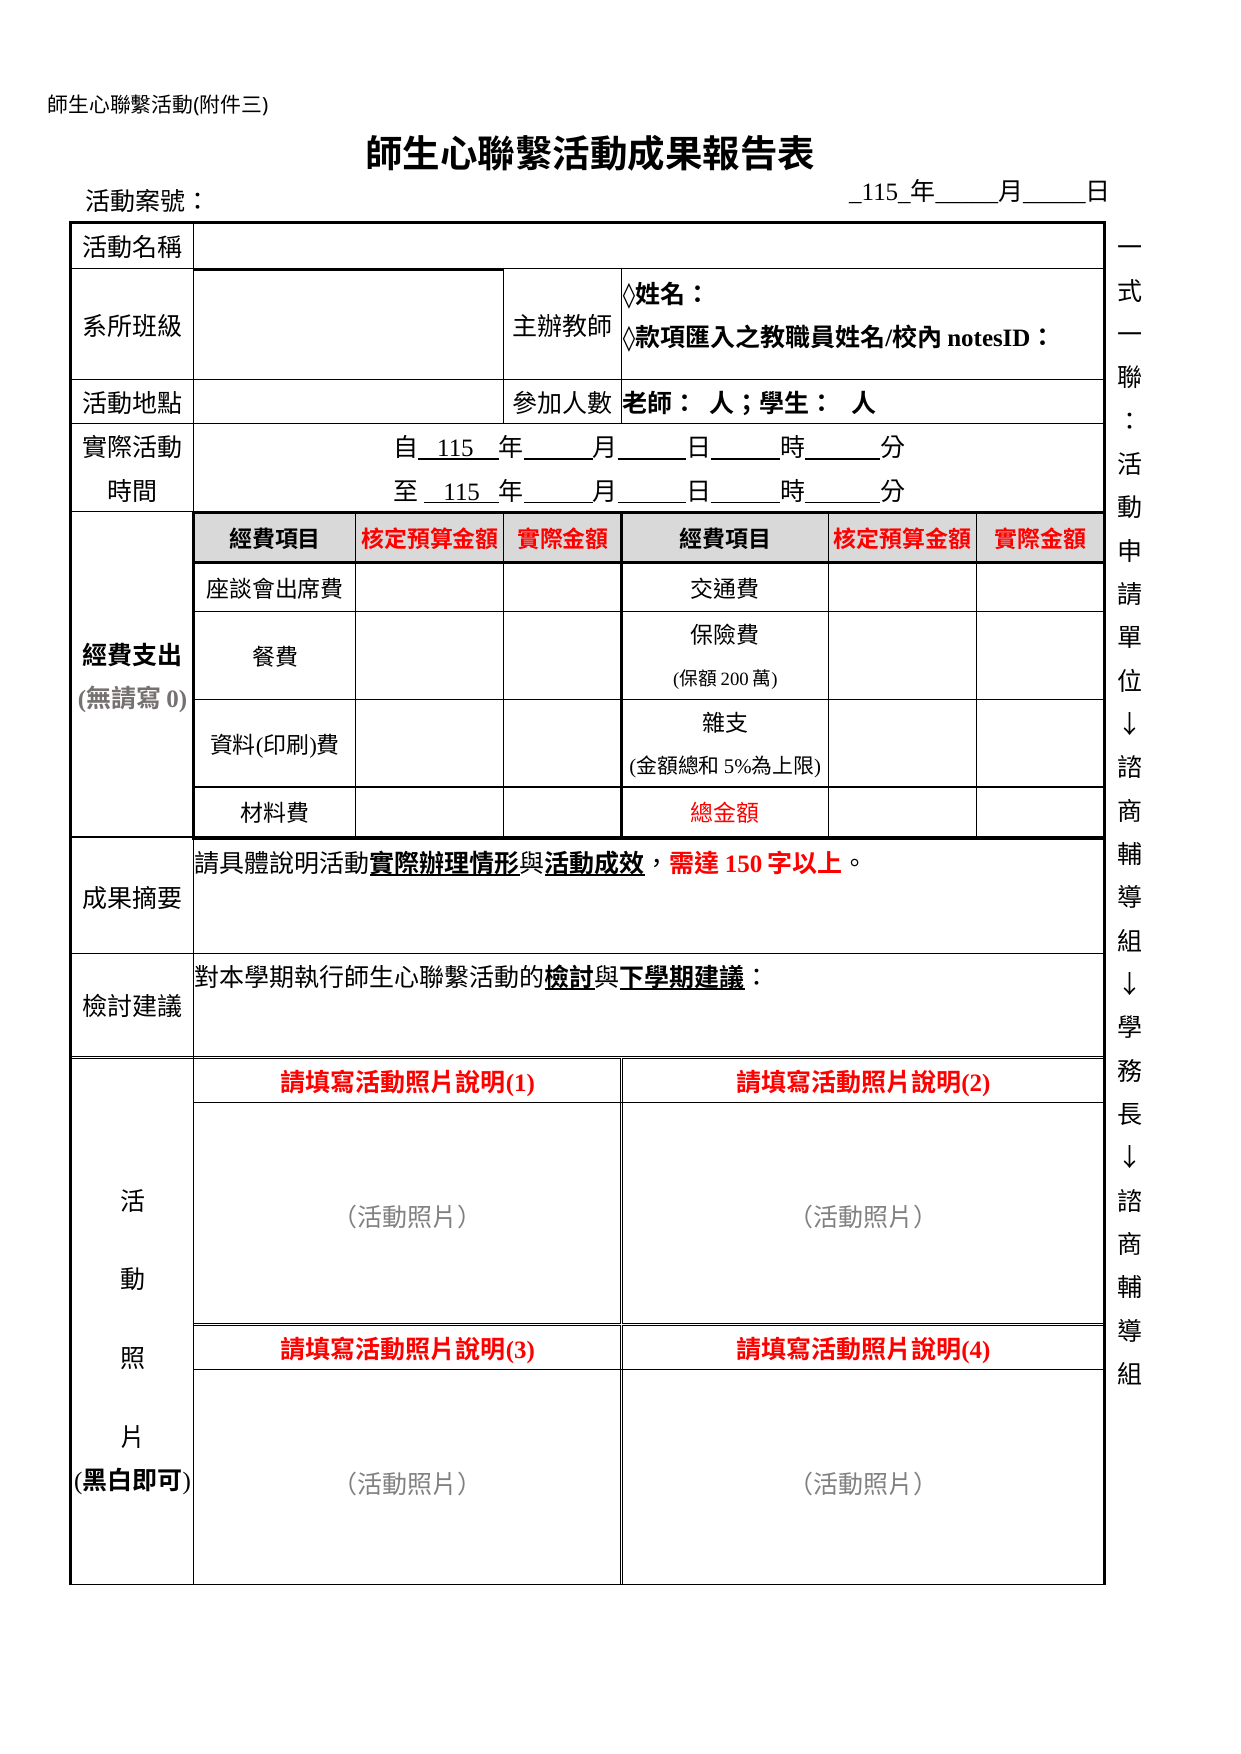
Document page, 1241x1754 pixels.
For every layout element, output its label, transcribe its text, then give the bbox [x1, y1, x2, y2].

table_cell 請填寫活動照片說明(4) [623, 1326, 1103, 1369]
text 活動案號： [47, 178, 1211, 221]
table_header 一式一聯：活動申請單位↓諮商輔導組↓學務長↓諮商輔導組 [1106, 221, 1146, 1583]
table_cell [504, 788, 620, 836]
table_cell 經費支出 (無請寫0) [72, 512, 192, 836]
table_cell （活動照片） [623, 1370, 1103, 1583]
table_cell （活動照片） [623, 1103, 1103, 1323]
table_cell （活動照片） [194, 1370, 620, 1583]
text 師生心聯繫活動成果報告表 [47, 123, 1211, 178]
table_cell 材料費 [195, 788, 355, 836]
table_cell 雜支 (金額總和5%為上限) [623, 700, 828, 786]
table_cell [356, 564, 503, 611]
table_cell 請填寫活動照片說明(1) [194, 1059, 620, 1102]
table_cell 主辦教師 [504, 269, 621, 379]
table_cell [977, 788, 1103, 836]
table_cell 經費項目 [623, 514, 828, 561]
table_cell [829, 612, 976, 699]
table_cell 核定預算金額 [356, 514, 503, 561]
table_cell 老師： 人；學生： 人 [622, 380, 1103, 423]
table_cell 參加人數 [504, 380, 621, 423]
table_cell 實際活動 時間 [72, 424, 193, 511]
table_cell 座談會出席費 [195, 564, 355, 611]
table_cell 成果摘要 [72, 838, 193, 953]
table_cell 活 動 照 片 (黑白即可) [72, 1059, 193, 1583]
table_cell 請填寫活動照片說明(3) [194, 1326, 620, 1369]
table_cell 餐費 [195, 612, 355, 699]
table_cell [829, 564, 976, 611]
table_header [194, 224, 1103, 267]
table_cell [977, 612, 1103, 699]
table_cell [356, 612, 503, 699]
table_cell 自 115 年 月 日 時 分 至 115 年 月 日 時 分 [194, 424, 1103, 511]
table_cell 核定預算金額 [829, 514, 976, 561]
table_header 活動名稱 [72, 224, 193, 267]
table_cell 總金額 [623, 788, 828, 836]
table_cell （活動照片） [194, 1103, 620, 1323]
table_cell 實際金額 [504, 514, 620, 561]
table_cell 請填寫活動照片說明(2) [623, 1059, 1103, 1102]
table_cell 交通費 [623, 564, 828, 611]
text _115_年_____月_____日 [849, 172, 1129, 208]
table_cell [504, 700, 620, 786]
table_cell 請具體說明活動實際辦理情形與活動成效，需達150字以上。 [194, 840, 1103, 953]
table_cell 資料(印刷)費 [195, 700, 355, 786]
table_cell 保險費 (保額200萬) [623, 612, 828, 699]
table_cell [194, 380, 503, 423]
table_cell 對本學期執行師生心聯繫活動的檢討與下學期建議： [194, 954, 1103, 1056]
table_cell 經費項目 [195, 514, 355, 561]
table_cell [977, 700, 1103, 786]
table_cell [829, 700, 976, 786]
table_cell 活動地點 [72, 380, 193, 423]
table_cell [356, 700, 503, 786]
table_cell [356, 788, 503, 836]
table_cell [977, 564, 1103, 611]
table_cell 系所班級 [72, 269, 193, 379]
table_cell [194, 271, 503, 379]
table_cell 實際金額 [977, 514, 1103, 561]
table_cell [504, 564, 620, 611]
table_cell [504, 612, 620, 699]
table_cell 檢討建議 [72, 954, 193, 1056]
table_cell [829, 788, 976, 836]
table_cell ◊姓名： ◊款項匯入之教職員姓名/校內notesID： [622, 269, 1103, 379]
